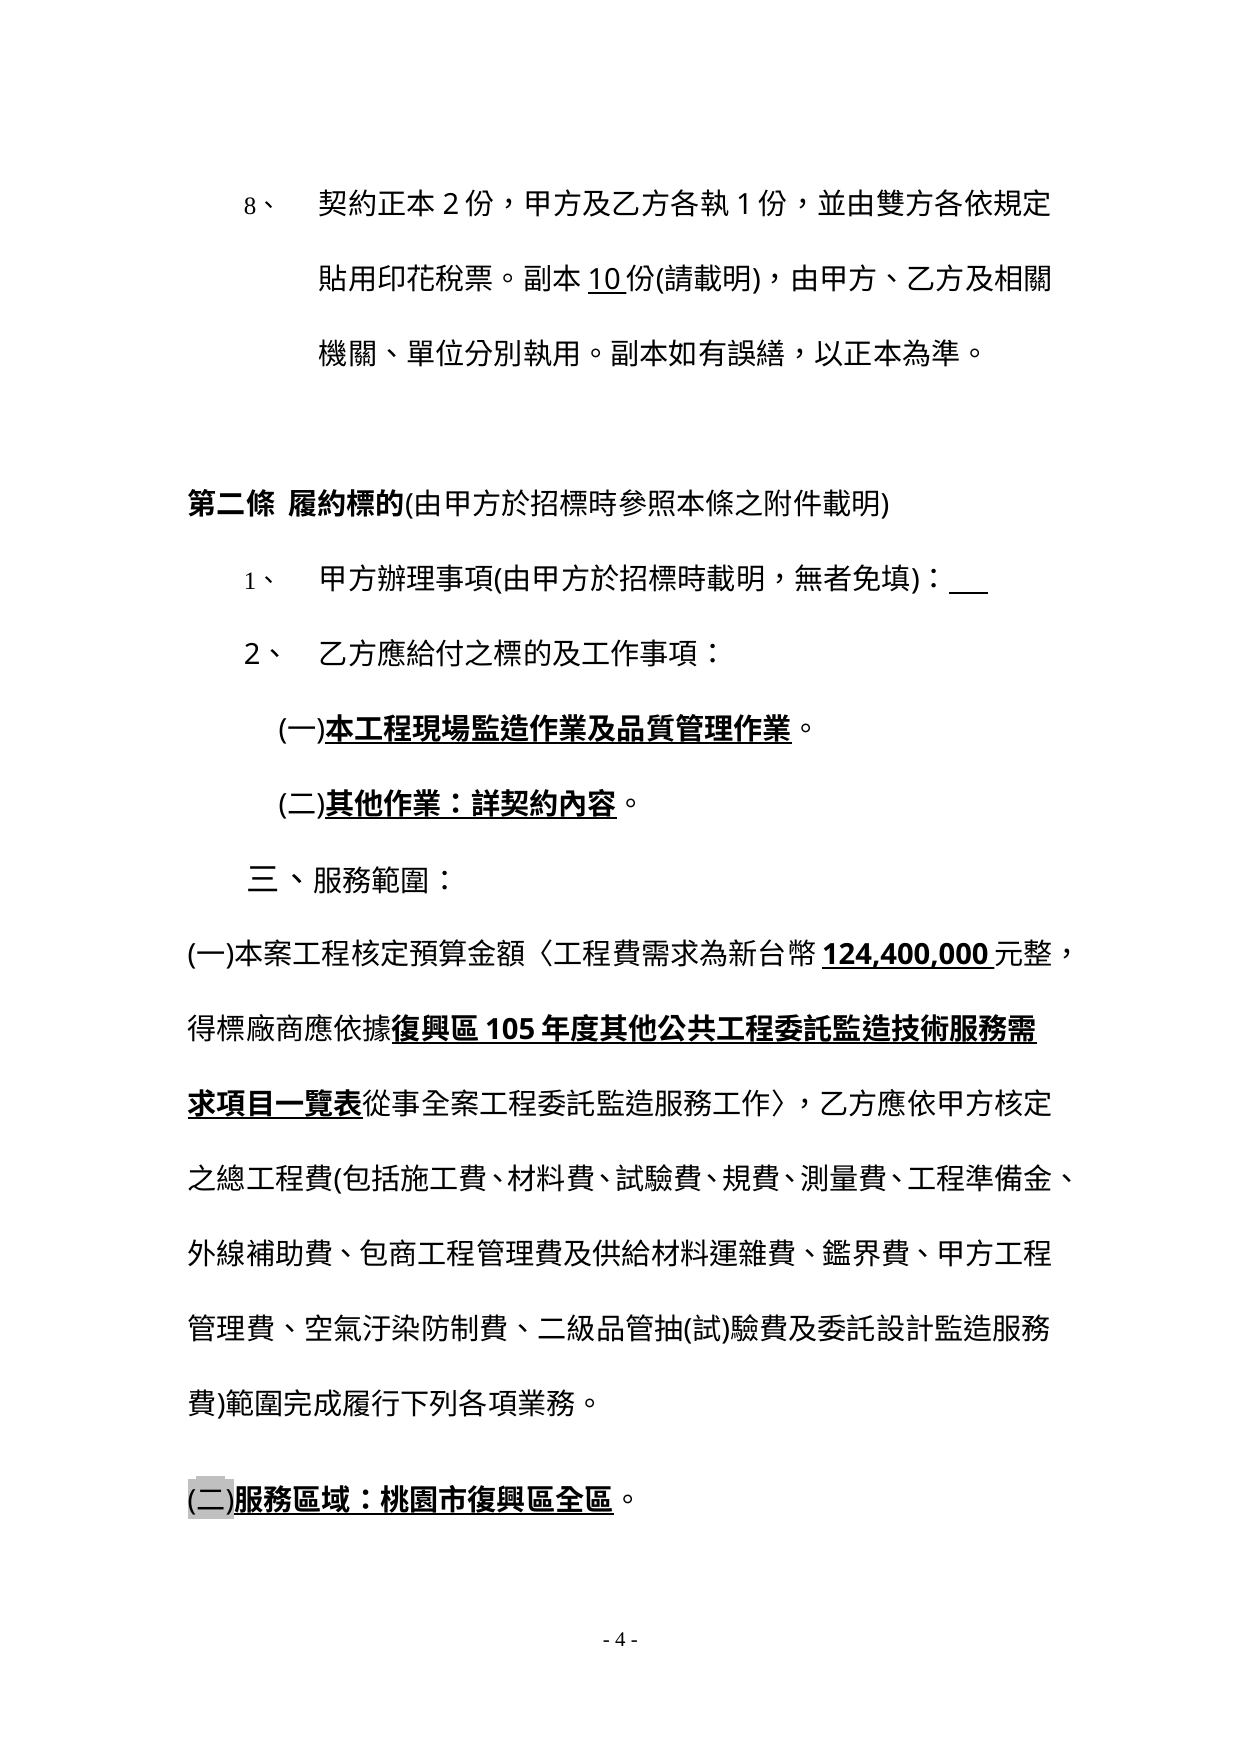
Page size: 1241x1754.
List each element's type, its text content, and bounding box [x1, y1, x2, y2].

text (二)服務區域：桃園市復興區全區。 [187, 1477, 1053, 1519]
text (二)其他作業：詳契約內容。 [278, 764, 1053, 839]
list 甲方辦理事項(由甲方於招標時載明，無者免填)： [244, 539, 1053, 614]
text 三、服務範圍： [246, 839, 1053, 914]
text (一)本案工程核定預算金額〈工程費需求為新台幣124,400,000元整，得標廠商應依據復興區105年度其他公共工程委託監造技術服務需求項目一覽表從事全案工程委託監造服務工作〉，乙方應依甲方核定之總工程費(包括施工費、材料費、試驗費、規費、測量費、工程準備金、外線補助費、包商工程管理費及供給材料運雜費、鑑界費、甲方工程管理費、空氣汙染防制費、二級品管抽(試)驗費及委託設計監造服務費)範圍完成履行下列各項業務。 [187, 914, 1053, 1439]
list 乙方應給付之標的及工作事項： [244, 614, 1053, 689]
text (一)本工程現場監造作業及品質管理作業。 [278, 689, 1053, 764]
list 契約正本2份，甲方及乙方各執1份，並由雙方各依規定貼用印花稅票。副本10份(請載明)，由甲方、乙方及相關機關、單位分別執用。副本如有誤繕，以正本為準。 [244, 164, 1053, 389]
text 第二條 履約標的(由甲方於招標時參照本條之附件載明) [187, 464, 1053, 539]
